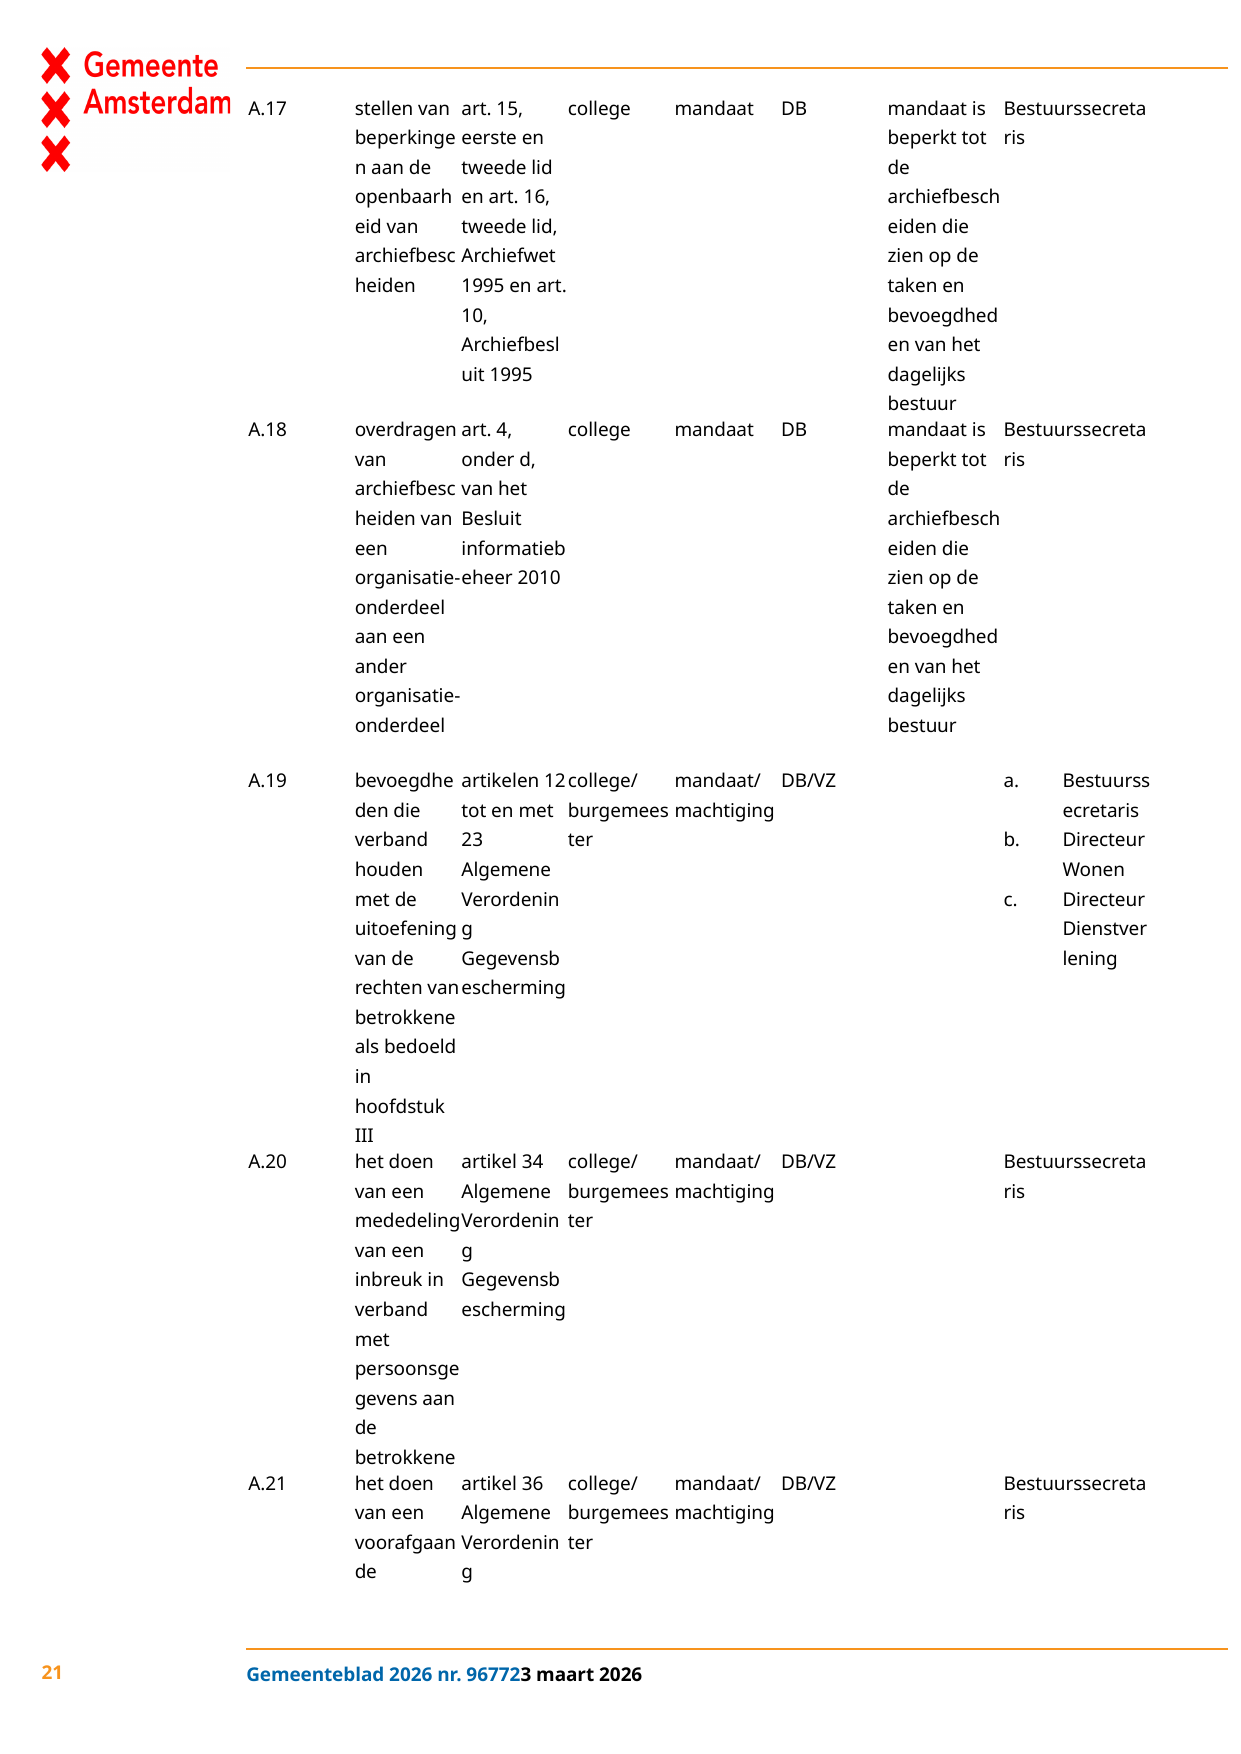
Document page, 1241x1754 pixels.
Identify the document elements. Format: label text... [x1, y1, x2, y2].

table_cell A.20 [248, 1148, 354, 1470]
table_cell Bestuurssecretaris [1003, 1148, 1152, 1470]
table_cell Bestuurssecretaris [1003, 95, 1152, 416]
table_cell mandaat/ machtiging [674, 1470, 781, 1584]
table_cell DB/VZ [781, 1470, 887, 1584]
table_cell mandaat is beperkt tot de archiefbescheiden die zien op de taken en bevoegdheden van het dagelijks bestuur [888, 95, 1003, 416]
table_cell Bestuurssecretaris [1003, 416, 1152, 767]
table_cell artikel 34 Algemene Verordening Gegevensbescherming [461, 1148, 568, 1470]
table_cell Bestuurssecretaris Directeur Wonen Directeur Dienstverlening [1003, 768, 1152, 1148]
picture [41, 47, 231, 172]
table_cell college [568, 416, 674, 767]
table_cell A.18 [248, 416, 354, 767]
table_cell college [568, 95, 674, 416]
table_cell [888, 768, 1003, 1148]
table_cell bevoegdheden die verband houden met de uitoefening van de rechten van betrokkene als bedoeld in hoofdstuk III [355, 768, 461, 1148]
table_cell mandaat [674, 416, 781, 767]
table_cell mandaat [674, 95, 781, 416]
table_cell A.19 [248, 768, 354, 1148]
table_cell DB [781, 416, 887, 767]
table_cell college/ burgemeester [568, 1148, 674, 1470]
table_cell art. 15, eerste en tweede lid en art. 16, tweede lid, Archiefwet 1995 en art. 10, Archiefbesluit 1995 [461, 95, 568, 416]
table_cell artikelen 12 tot en met 23 Algemene Verordening Gegevensbescherming [461, 768, 568, 1148]
table_cell A.21 [248, 1470, 354, 1584]
table_cell college/ burgemeester [568, 1470, 674, 1584]
table_cell mandaat/ machtiging [674, 1148, 781, 1470]
table_cell [888, 1148, 1003, 1470]
table_cell overdragen van archiefbescheiden van een organisatie-onderdeel aan een ander organisatie-onderdeel [355, 416, 461, 767]
table_cell mandaat is beperkt tot de archiefbescheiden die zien op de taken en bevoegdheden van het dagelijks bestuur [888, 416, 1003, 767]
table_cell A.17 [248, 95, 354, 416]
table_cell artikel 36 Algemene Verordening [461, 1470, 568, 1584]
table_cell mandaat/ machtiging [674, 768, 781, 1148]
table_cell stellen van beperkingen aan de openbaarheid van archiefbescheiden [355, 95, 461, 416]
table_cell het doen van een mededeling van een inbreuk in verband met persoonsgegevens aan de betrokkene [355, 1148, 461, 1470]
table_cell DB [781, 95, 887, 416]
table_cell [888, 1470, 1003, 1584]
table_cell DB/VZ [781, 1148, 887, 1470]
table_cell college/ burgemeester [568, 768, 674, 1148]
table_cell DB/VZ [781, 768, 887, 1148]
table_cell art. 4, onder d, van het Besluit informatiebeheer 2010 [461, 416, 568, 767]
table_cell het doen van een voorafgaande [355, 1470, 461, 1584]
table_cell Bestuurssecretaris [1003, 1470, 1152, 1584]
